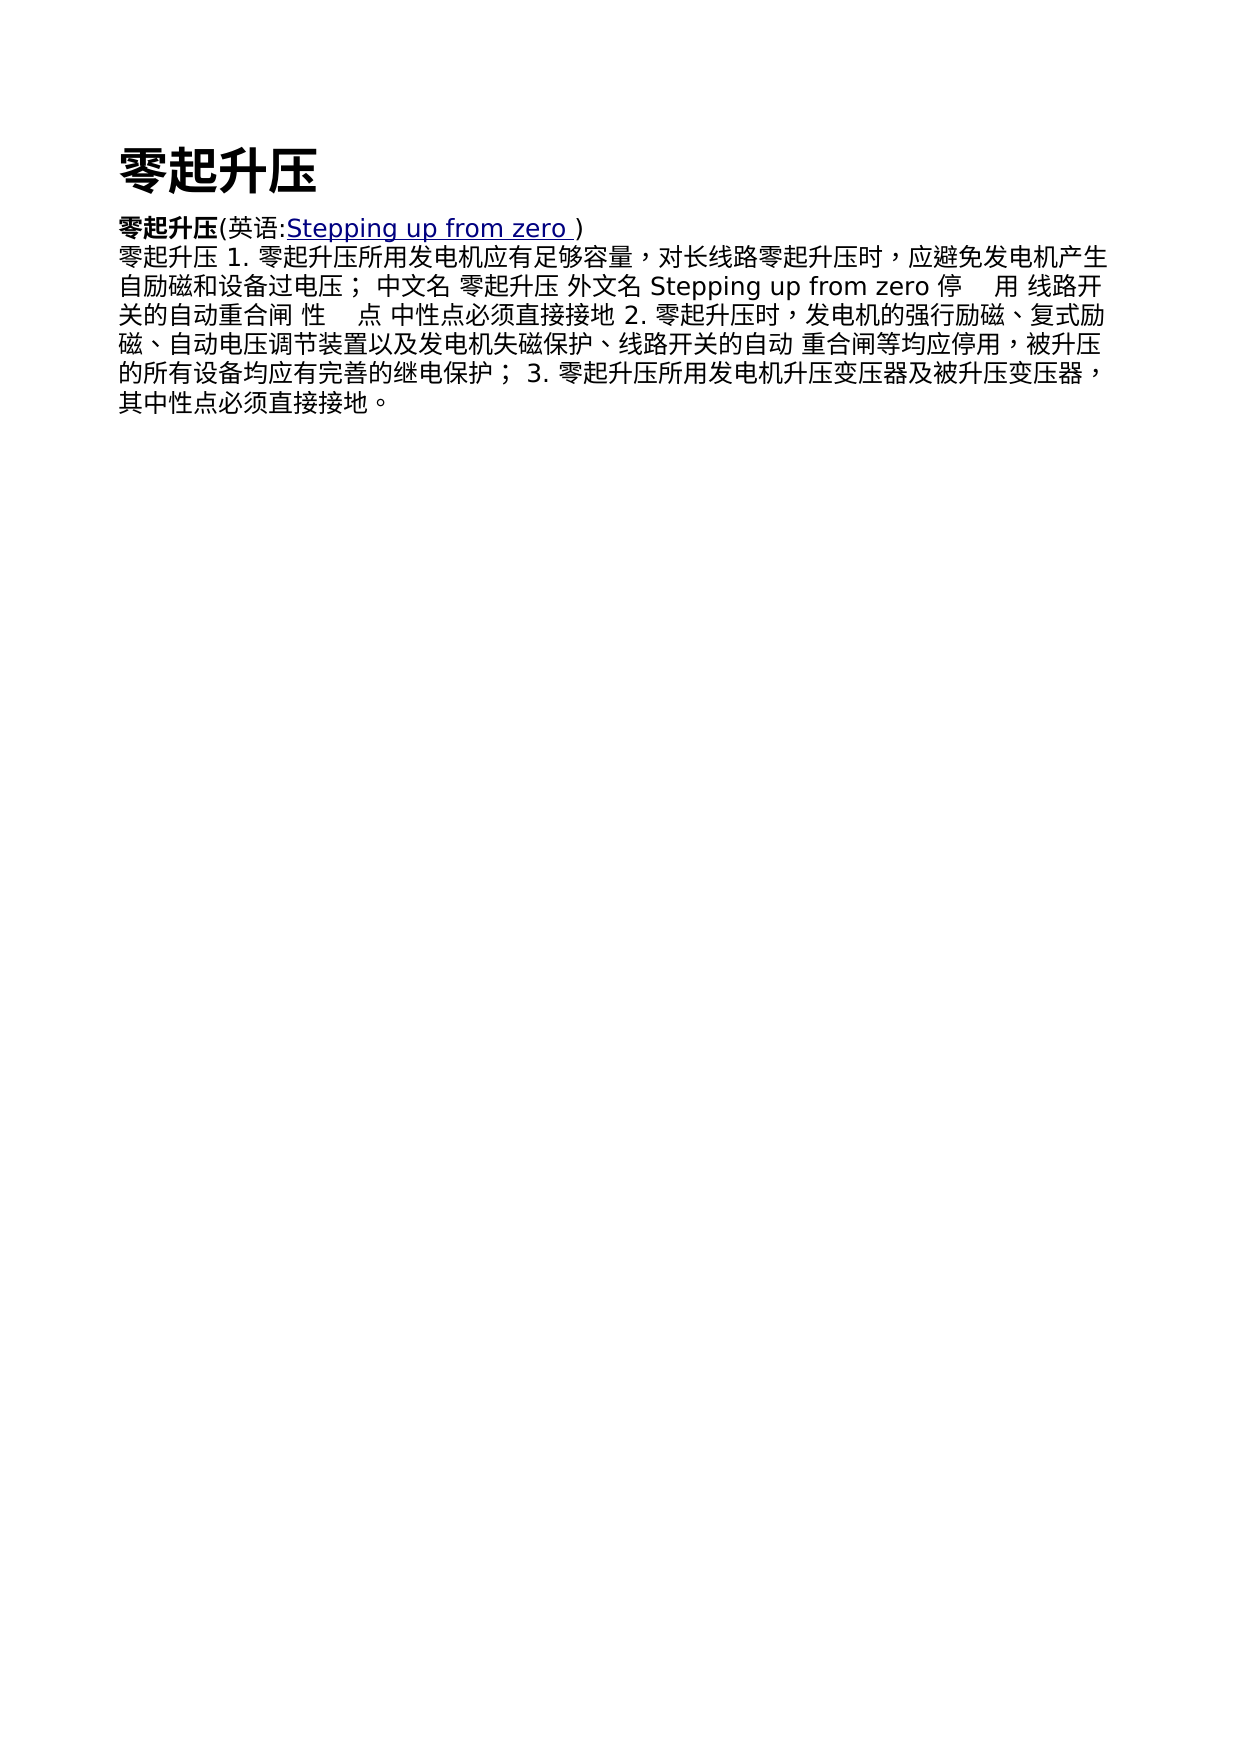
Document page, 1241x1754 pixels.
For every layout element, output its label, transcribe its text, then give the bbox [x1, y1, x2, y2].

subtitle 零起升压 [118, 143, 1122, 201]
text 零起升压(英语:Stepping up from zero ) 零起升压 1. 零起升压所用发电机应有足够容量，对长线路零起升压时，应避免发电机产生自励磁和设备过电压； 中文名 零起升压 外文名 Stepping up from zero 停 用 线路开关的自动重合闸 性 点 中性点必须直接接地 2. 零起升压时，发电机的强行励磁、复式励磁、自动电压调节装置以及发电机失磁保护、线路开关的自动 重合闸等均应停用，被升压的所有设备均应有完善的继电保护； 3. 零起升压所用发电机升压变压器及被升压变压器，其中性点必须直接接地。 [118, 214, 1122, 418]
